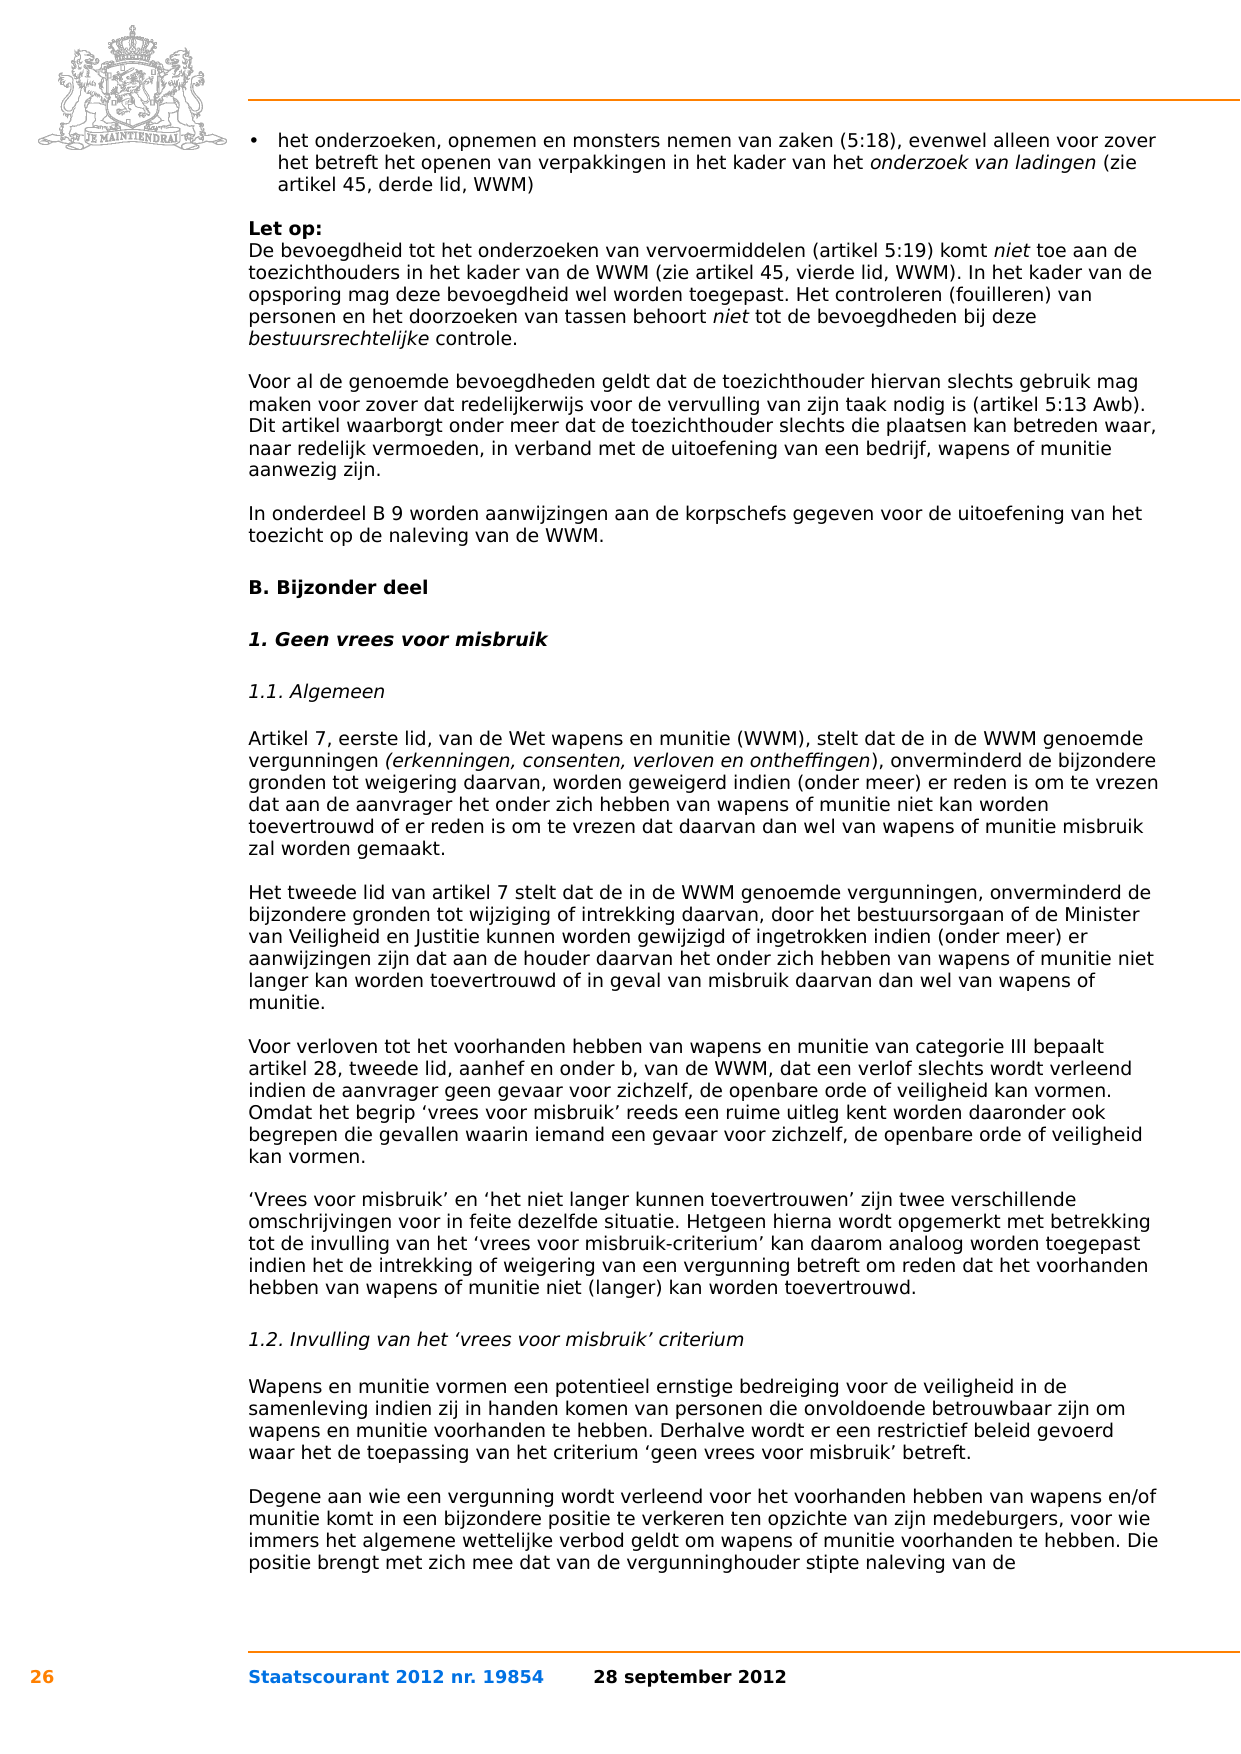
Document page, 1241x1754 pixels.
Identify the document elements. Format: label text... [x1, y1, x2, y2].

text • het onderzoeken, opnemen en monsters nemen van zaken (5:18), evenwel alleen voor zover het betreft het openen van verpakkingen in het kader van het onderzoek van ladingen (zie artikel 45, derde lid, WWM) [248, 130, 1163, 196]
text Voor verloven tot het voorhanden hebben van wapens en munitie van categorie III bepaalt artikel 28, tweede lid, aanhef en onder b, van de WWM, dat een verlof slechts wordt verleend indien de aanvrager geen gevaar voor zichzelf, de openbare orde of veiligheid kan vormen. Omdat het begrip ‘vrees voor misbruik’ reeds een ruime uitleg kent worden daaronder ook begrepen die gevallen waarin iemand een gevaar voor zichzelf, de openbare orde of veiligheid kan vormen. [248, 1036, 1163, 1167]
text De bevoegdheid tot het onderzoeken van vervoermiddelen (artikel 5:19) komt niet toe aan de toezichthouders in het kader van de WWM (zie artikel 45, vierde lid, WWM). In het kader van de opsporing mag deze bevoegdheid wel worden toegepast. Het controleren (fouilleren) van personen en het doorzoeken van tassen behoort niet tot de bevoegdheden bij deze bestuursrechtelijke controle. [248, 240, 1163, 349]
text Artikel 7, eerste lid, van de Wet wapens en munitie (WWM), stelt dat de in de WWM genoemde vergunningen (erkenningen, consenten, verloven en ontheffingen), onverminderd de bijzondere gronden tot weigering daarvan, worden geweigerd indien (onder meer) er reden is om te vrezen dat aan de aanvrager het onder zich hebben van wapens of munitie niet kan worden toevertrouwd of er reden is om te vrezen dat daarvan dan wel van wapens of munitie misbruik zal worden gemaakt. [248, 728, 1163, 860]
subtitle 1.2. Invulling van het ‘vrees voor misbruik’ criterium [248, 1329, 1163, 1351]
text In onderdeel B 9 worden aanwijzingen aan de korpschefs gegeven voor de uitoefening van het toezicht op de naleving van de WWM. [248, 503, 1163, 547]
text ‘Vrees voor misbruik’ en ‘het niet langer kunnen toevertrouwen’ zijn twee verschillende omschrijvingen voor in feite dezelfde situatie. Hetgeen hierna wordt opgemerkt met betrekking tot de invulling van het ‘vrees voor misbruik-criterium’ kan daarom analoog worden toegepast indien het de intrekking of weigering van een vergunning betreft om reden dat het voorhanden hebben van wapens of munitie niet (langer) kan worden toevertrouwd. [248, 1189, 1163, 1299]
subtitle 1. Geen vrees voor misbruik [248, 629, 1163, 651]
subtitle 1.1. Algemeen [248, 681, 1163, 703]
picture [38, 25, 227, 150]
text Het tweede lid van artikel 7 stelt dat de in de WWM genoemde vergunningen, onverminderd de bijzondere gronden tot wijziging of intrekking daarvan, door het bestuursorgaan of de Minister van Veiligheid en Justitie kunnen worden gewijzigd of ingetrokken indien (onder meer) er aanwijzingen zijn dat aan de houder daarvan het onder zich hebben van wapens of munitie niet langer kan worden toevertrouwd of in geval van misbruik daarvan dan wel van wapens of munitie. [248, 882, 1163, 1014]
text Let op: [248, 218, 1163, 240]
text Degene aan wie een vergunning wordt verleend voor het voorhanden hebben van wapens en/of munitie komt in een bijzondere positie te verkeren ten opzichte van zijn medeburgers, voor wie immers het algemene wettelijke verbod geldt om wapens of munitie voorhanden te hebben. Die positie brengt met zich mee dat van de vergunninghouder stipte naleving van de [248, 1486, 1163, 1574]
text Wapens en munitie vormen een potentieel ernstige bedreiging voor de veiligheid in de samenleving indien zij in handen komen van personen die onvoldoende betrouwbaar zijn om wapens en munitie voorhanden te hebben. Derhalve wordt er een restrictief beleid gevoerd waar het de toepassing van het criterium ‘geen vrees voor misbruik’ betreft. [248, 1376, 1163, 1464]
subtitle B. Bijzonder deel [248, 577, 1163, 599]
text Voor al de genoemde bevoegdheden geldt dat de toezichthouder hiervan slechts gebruik mag maken voor zover dat redelijkerwijs voor de vervulling van zijn taak nodig is (artikel 5:13 Awb). Dit artikel waarborgt onder meer dat de toezichthouder slechts die plaatsen kan betreden waar, naar redelijk vermoeden, in verband met de uitoefening van een bedrijf, wapens of munitie aanwezig zijn. [248, 371, 1163, 481]
